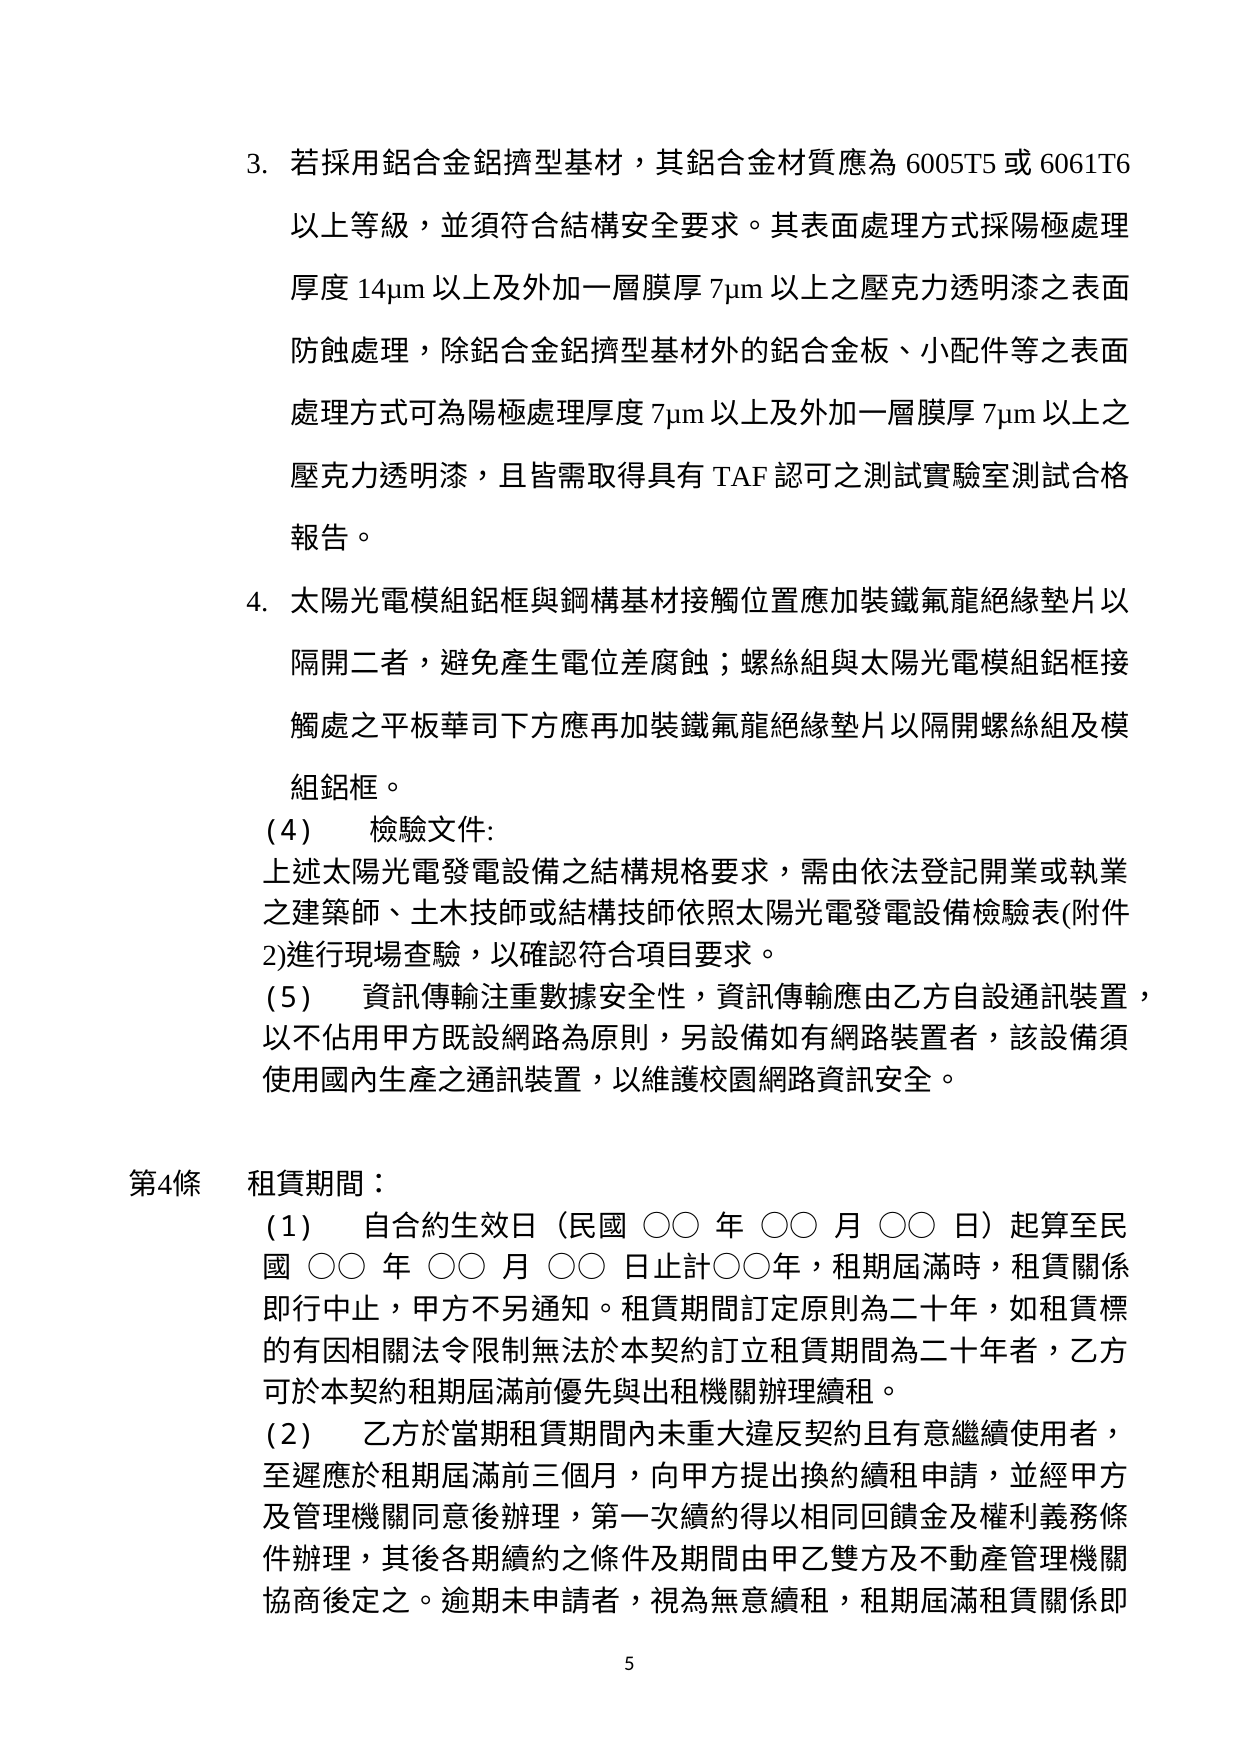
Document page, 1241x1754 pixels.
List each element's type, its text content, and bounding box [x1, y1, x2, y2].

list 檢驗文件: [262, 807, 1130, 849]
list 自合約生效日（民國 ○○ 年 ○○ 月 ○○ 日）起算至民國 ○○ 年 ○○ 月 ○○ 日止計○○年，租期屆滿時，租賃關係即行中止，甲方不另通知。租賃期間訂定原則為二十年，如租賃標的有因相關法令限制無法於本契約訂立租賃期間為二十年者，乙方可於本契約租期屆滿前優先與出租機關辦理續租。 [262, 1203, 1130, 1411]
list 若採用鋁合金鋁擠型基材，其鋁合金材質應為6005T5或6061T6以上等級，並須符合結構安全要求。其表面處理方式採陽極處理厚度14µm以上及外加一層膜厚7µm以上之壓克力透明漆之表面防蝕處理，除鋁合金鋁擠型基材外的鋁合金板、小配件等之表面處理方式可為陽極處理厚度7µm以上及外加一層膜厚7µm以上之壓克力透明漆，且皆需取得具有TAF認可之測試實驗室測試合格報告。 [246, 119, 1130, 557]
list 太陽光電模組鋁框與鋼構基材接觸位置應加裝鐵氟龍絕緣墊片以隔開二者，避免產生電位差腐蝕；螺絲組與太陽光電模組鋁框接觸處之平板華司下方應再加裝鐵氟龍絕緣墊片以隔開螺絲組及模組鋁框。 [246, 557, 1130, 807]
list 乙方於當期租賃期間內未重大違反契約且有意繼續使用者，至遲應於租期屆滿前三個月，向甲方提出換約續租申請，並經甲方及管理機關同意後辦理，第一次續約得以相同回饋金及權利義務條件辦理，其後各期續約之條件及期間由甲乙雙方及不動產管理機關協商後定之。逾期未申請者，視為無意續租，租期屆滿租賃關係即 [262, 1411, 1130, 1619]
list 資訊傳輸注重數據安全性，資訊傳輸應由乙方自設通訊裝置，以不佔用甲方既設網路為原則，另設備如有網路裝置者，該設備須使用國內生產之通訊裝置，以維護校園網路資訊安全。 [262, 974, 1130, 1099]
list 租賃期間： [128, 1140, 1130, 1203]
text 上述太陽光電發電設備之結構規格要求，需由依法登記開業或執業之建築師、土木技師或結構技師依照太陽光電發電設備檢驗表(附件2)進行現場查驗，以確認符合項目要求。 [262, 849, 1130, 974]
